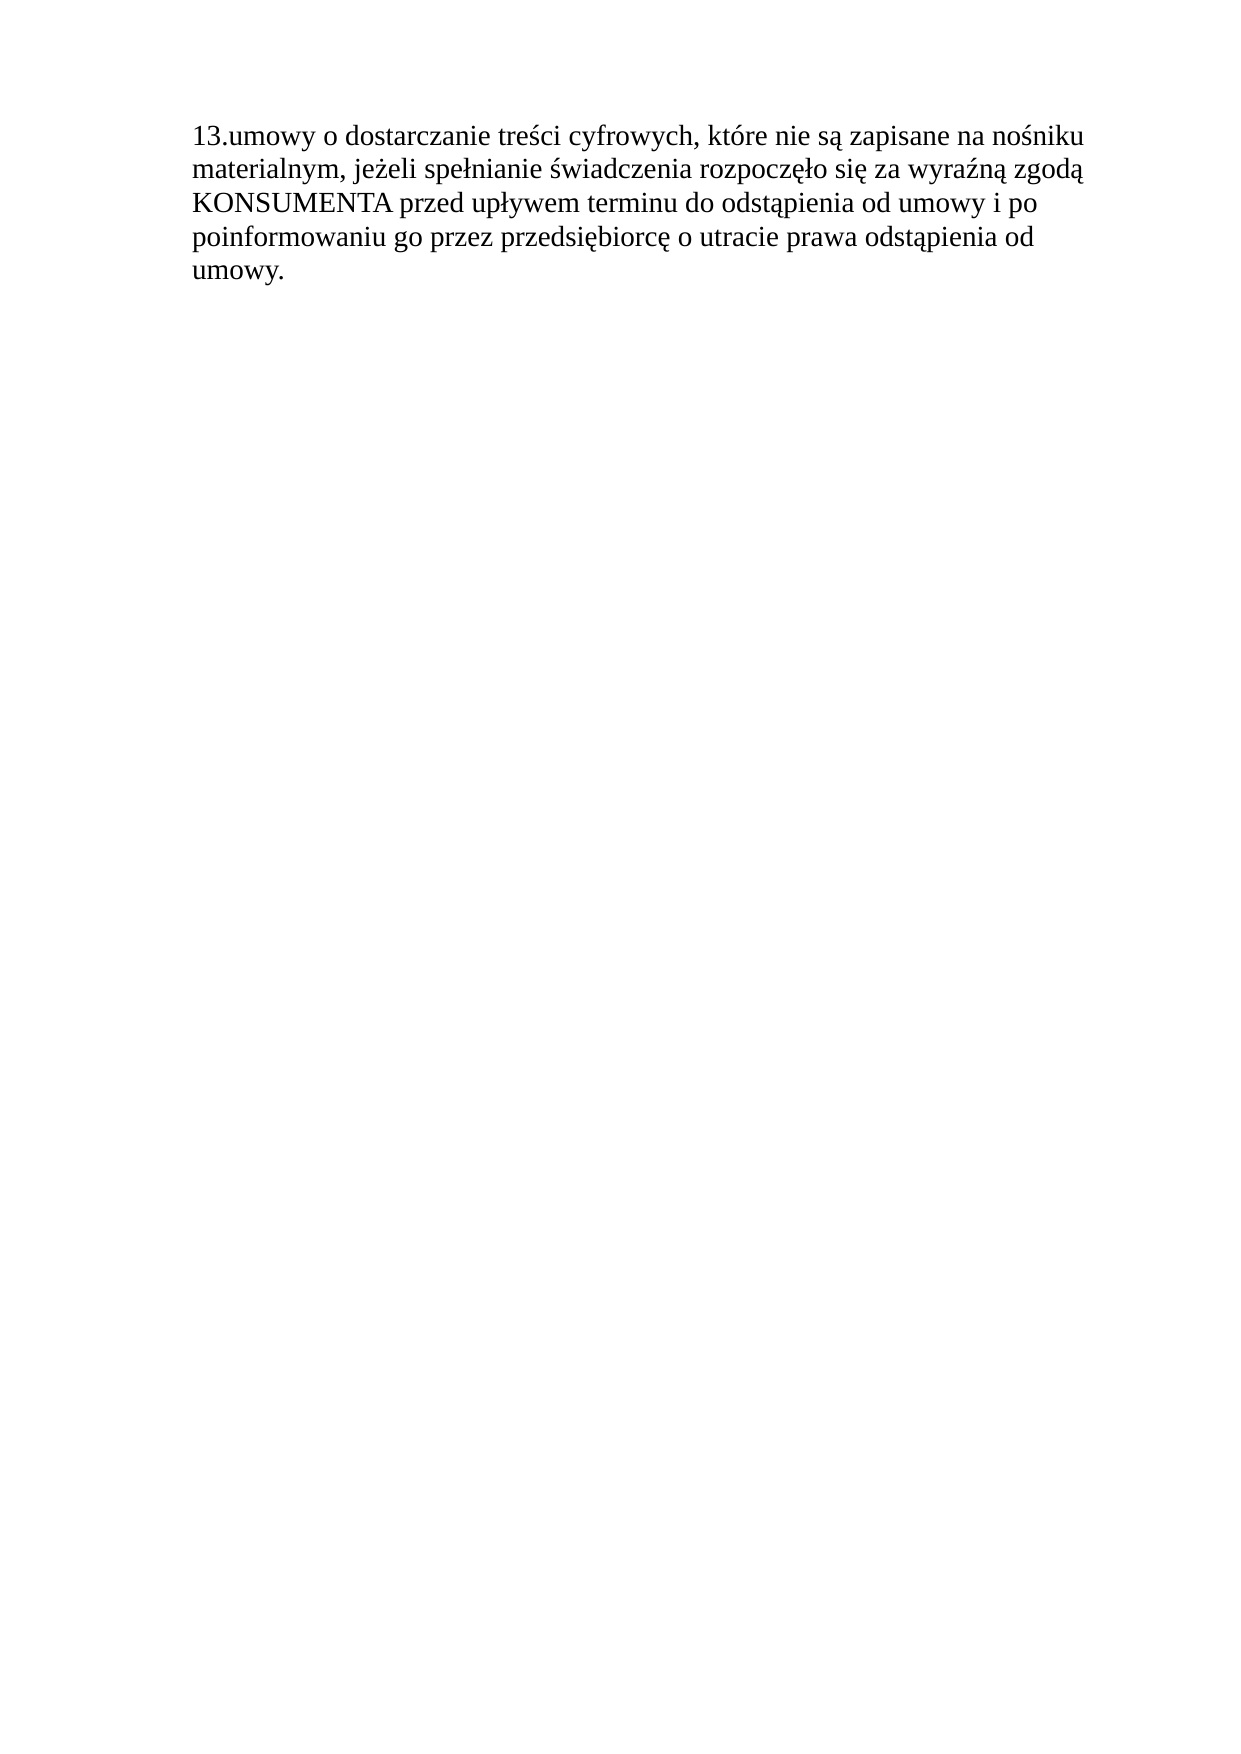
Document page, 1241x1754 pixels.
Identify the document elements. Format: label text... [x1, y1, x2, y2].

list umowy o dostarczanie treści cyfrowych, które nie są zapisane na nośniku materialnym, jeżeli spełnianie świadczenia rozpoczęło się za wyraźną zgodą KONSUMENTA przed upływem terminu do odstąpienia od umowy i po poinformowaniu go przez przedsiębiorcę o utracie prawa odstąpienia od umowy. [118, 118, 1122, 286]
